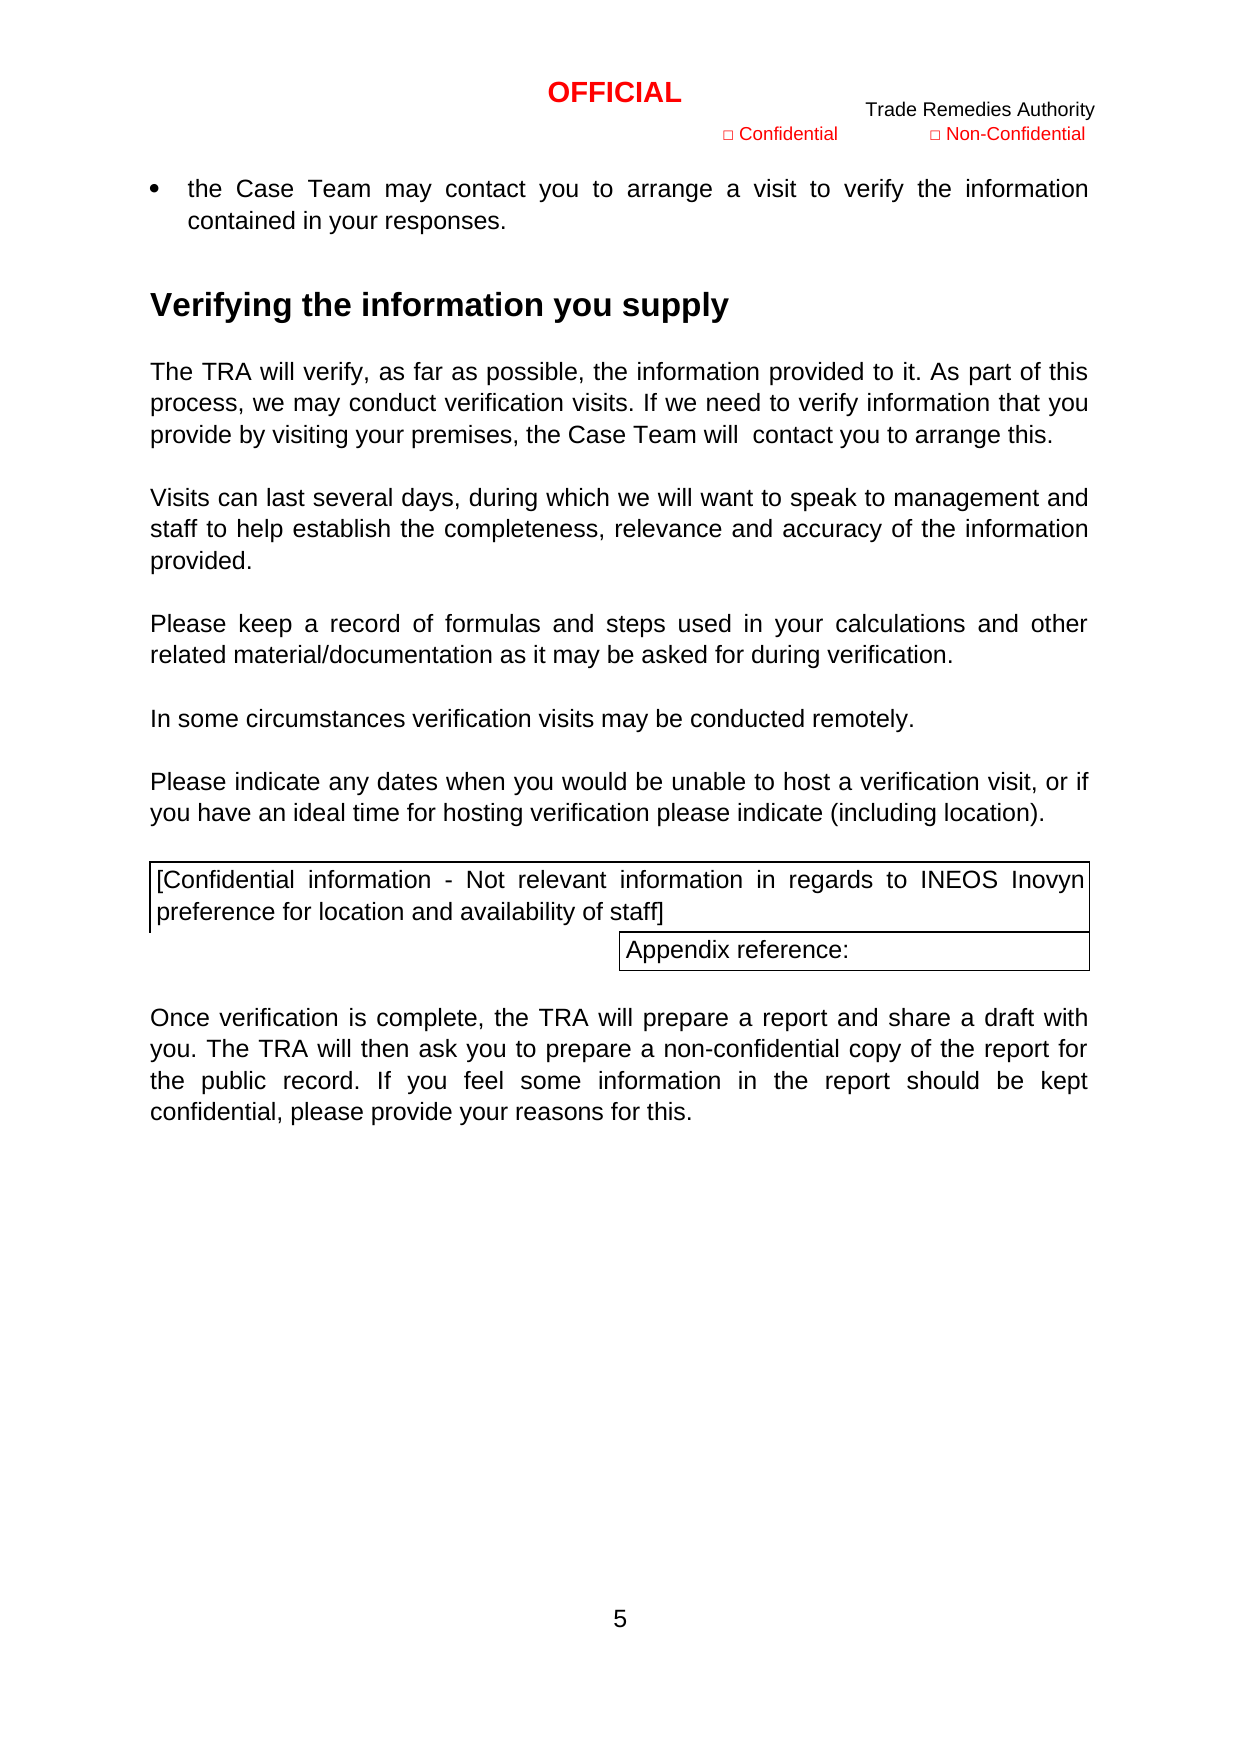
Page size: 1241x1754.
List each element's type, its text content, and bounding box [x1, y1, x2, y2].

text Once verification is complete, the TRA will prepare a report and share a draft with you. The TRA will then ask you to prepare a non-confidential copy of the report for the public record. If you feel some information in the report should be kept confidential, please provide your reasons for this. [150, 1002, 1090, 1126]
text Please keep a record of formulas and steps used in your calculations and other related material/documentation as it may be asked for during verification. [150, 609, 1090, 669]
text In some circumstances verification visits may be conducted remotely. [150, 704, 1090, 732]
table_header [Confidential information - Not relevant information in regards to INEOS Inovyn preference for location and availability of staff] [151, 863, 1089, 931]
table_cell Appendix reference: [620, 933, 1089, 970]
subtitle Verifying the information you supply [150, 286, 1090, 324]
text The TRA will verify, as far as possible, the information provided to it. As part of this process, we may conduct verification visits. If we need to verify information that you provide by visiting your premises, the Case Team will contact you to arrange this. [150, 356, 1090, 448]
table_cell [150, 933, 619, 970]
text Visits can last several days, during which we will want to speak to management and staff to help establish the completeness, relevance and accuracy of the information provided. [150, 483, 1090, 574]
text Please indicate any dates when you would be unable to host a verification visit, or if you have an ideal time for hosting verification please indicate (including location). [150, 767, 1090, 827]
list the Case Team may contact you to arrange a visit to verify the information contained in your responses. [150, 174, 1090, 234]
